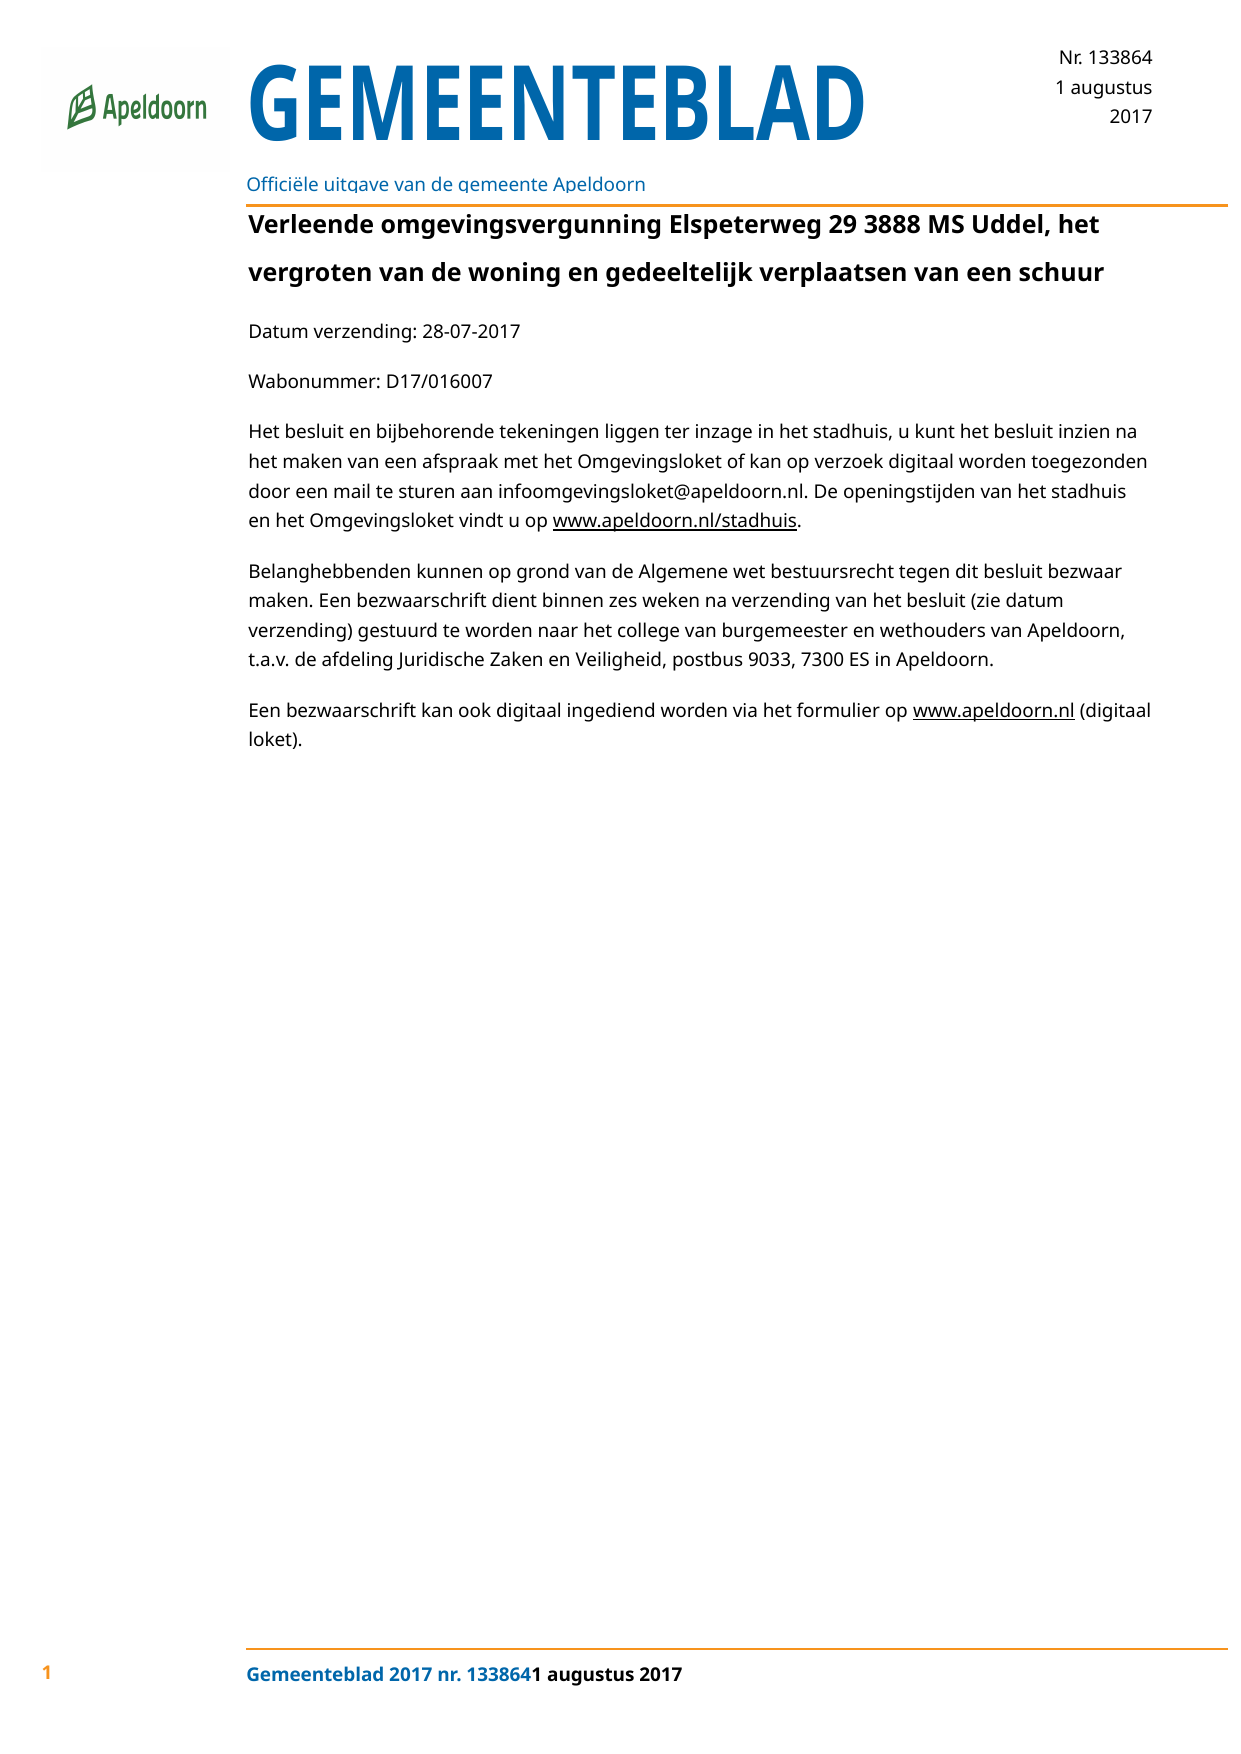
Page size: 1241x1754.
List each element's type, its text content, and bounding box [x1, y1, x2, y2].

picture [41, 47, 231, 172]
text Een bezwaarschrift kan ook digitaal ingediend worden via het formulier op www.apeldoorn.nl (digitaal loket). [248, 697, 1152, 752]
text Belanghebbenden kunnen op grond van de Algemene wet bestuursrecht tegen dit besluit bezwaar maken. Een bezwaarschrift dient binnen zes weken na verzending van het besluit (zie datum verzending) gestuurd te worden naar het college van burgemeester en wethouders van Apeldoorn, t.a.v. de afdeling Juridische Zaken en Veiligheid, postbus 9033, 7300 ES in Apeldoorn. [248, 558, 1152, 672]
text Datum verzending: 28-07-2017 [248, 318, 1152, 344]
text Het besluit en bijbehorende tekeningen liggen ter inzage in het stadhuis, u kunt het besluit inzien na het maken van een afspraak met het Omgevingsloket of kan op verzoek digitaal worden toegezonden door een mail te sturen aan infoomgevingsloket@apeldoorn.nl. De openingstijden van het stadhuis en het Omgevingsloket vindt u op www.apeldoorn.nl/stadhuis. [248, 419, 1152, 533]
text Verleende omgevingsvergunning Elspeterweg 29 3888 MS Uddel, het vergroten van de woning en gedeeltelijk verplaatsen van een schuur [248, 207, 1152, 288]
text Wabonummer: D17/016007 [248, 368, 1152, 394]
